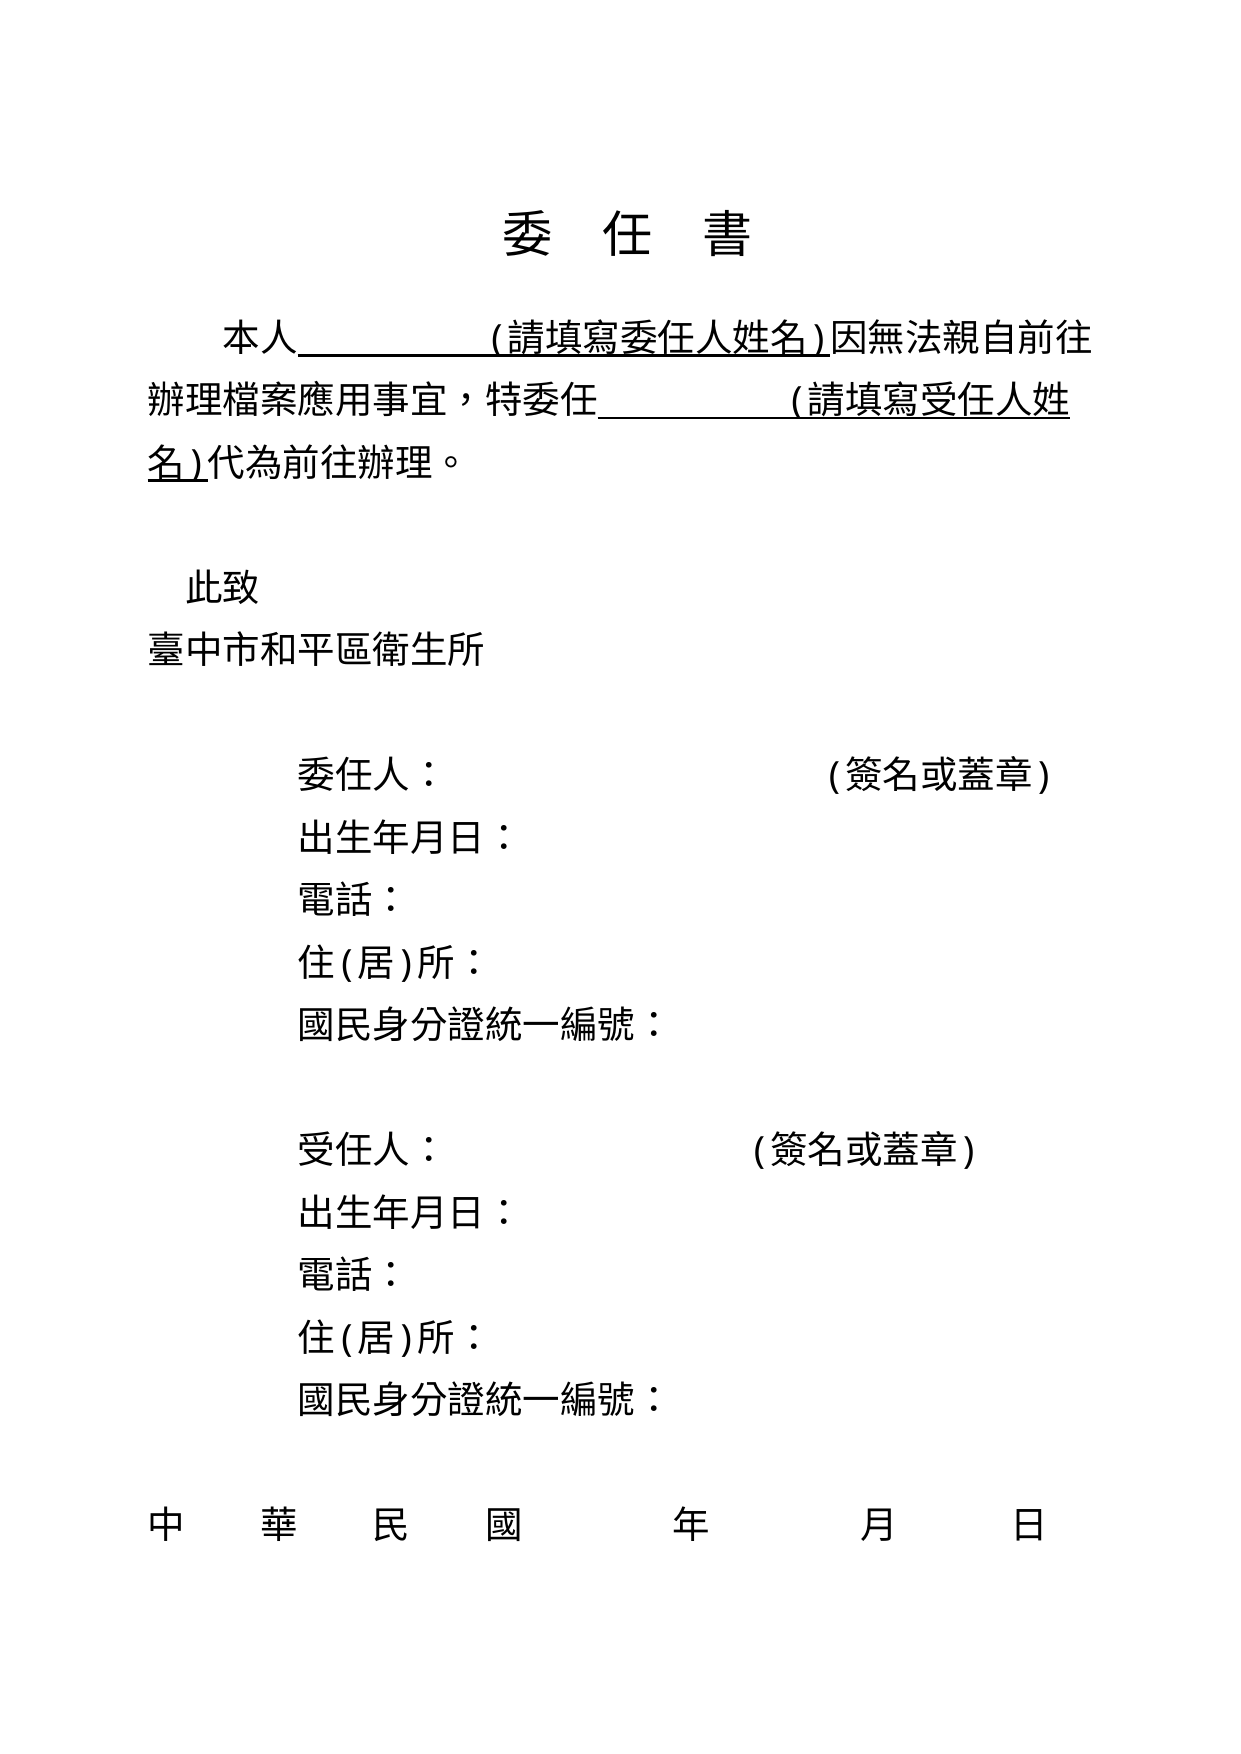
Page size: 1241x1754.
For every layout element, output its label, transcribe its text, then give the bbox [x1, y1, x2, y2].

subtitle 委 任 書 [148, 158, 1107, 283]
subtitle 委任人： (簽名或蓋章) [148, 731, 1107, 793]
subtitle 國民身分證統一編號： [148, 981, 1107, 1043]
subtitle 出生年月日： [148, 793, 1107, 856]
subtitle 電話： [148, 856, 1107, 918]
subtitle 受任人： (簽名或蓋章) [148, 1106, 1107, 1168]
subtitle 出生年月日： [148, 1168, 1107, 1231]
subtitle 住(居)所： [148, 1293, 1107, 1356]
subtitle 電話： [148, 1231, 1107, 1293]
subtitle 中 華 民 國 年 月 日 [148, 1481, 1107, 1543]
subtitle 住(居)所： [148, 918, 1107, 981]
subtitle 國民身分證統一編號： [148, 1356, 1107, 1418]
subtitle 本人 (請填寫委任人姓名)因無法親自前往辦理檔案應用事宜，特委任 (請填寫受任人姓名)代為前往辦理。 [148, 293, 1107, 481]
subtitle 臺中市和平區衛生所 [148, 606, 1107, 668]
subtitle 此致 [148, 543, 1107, 606]
